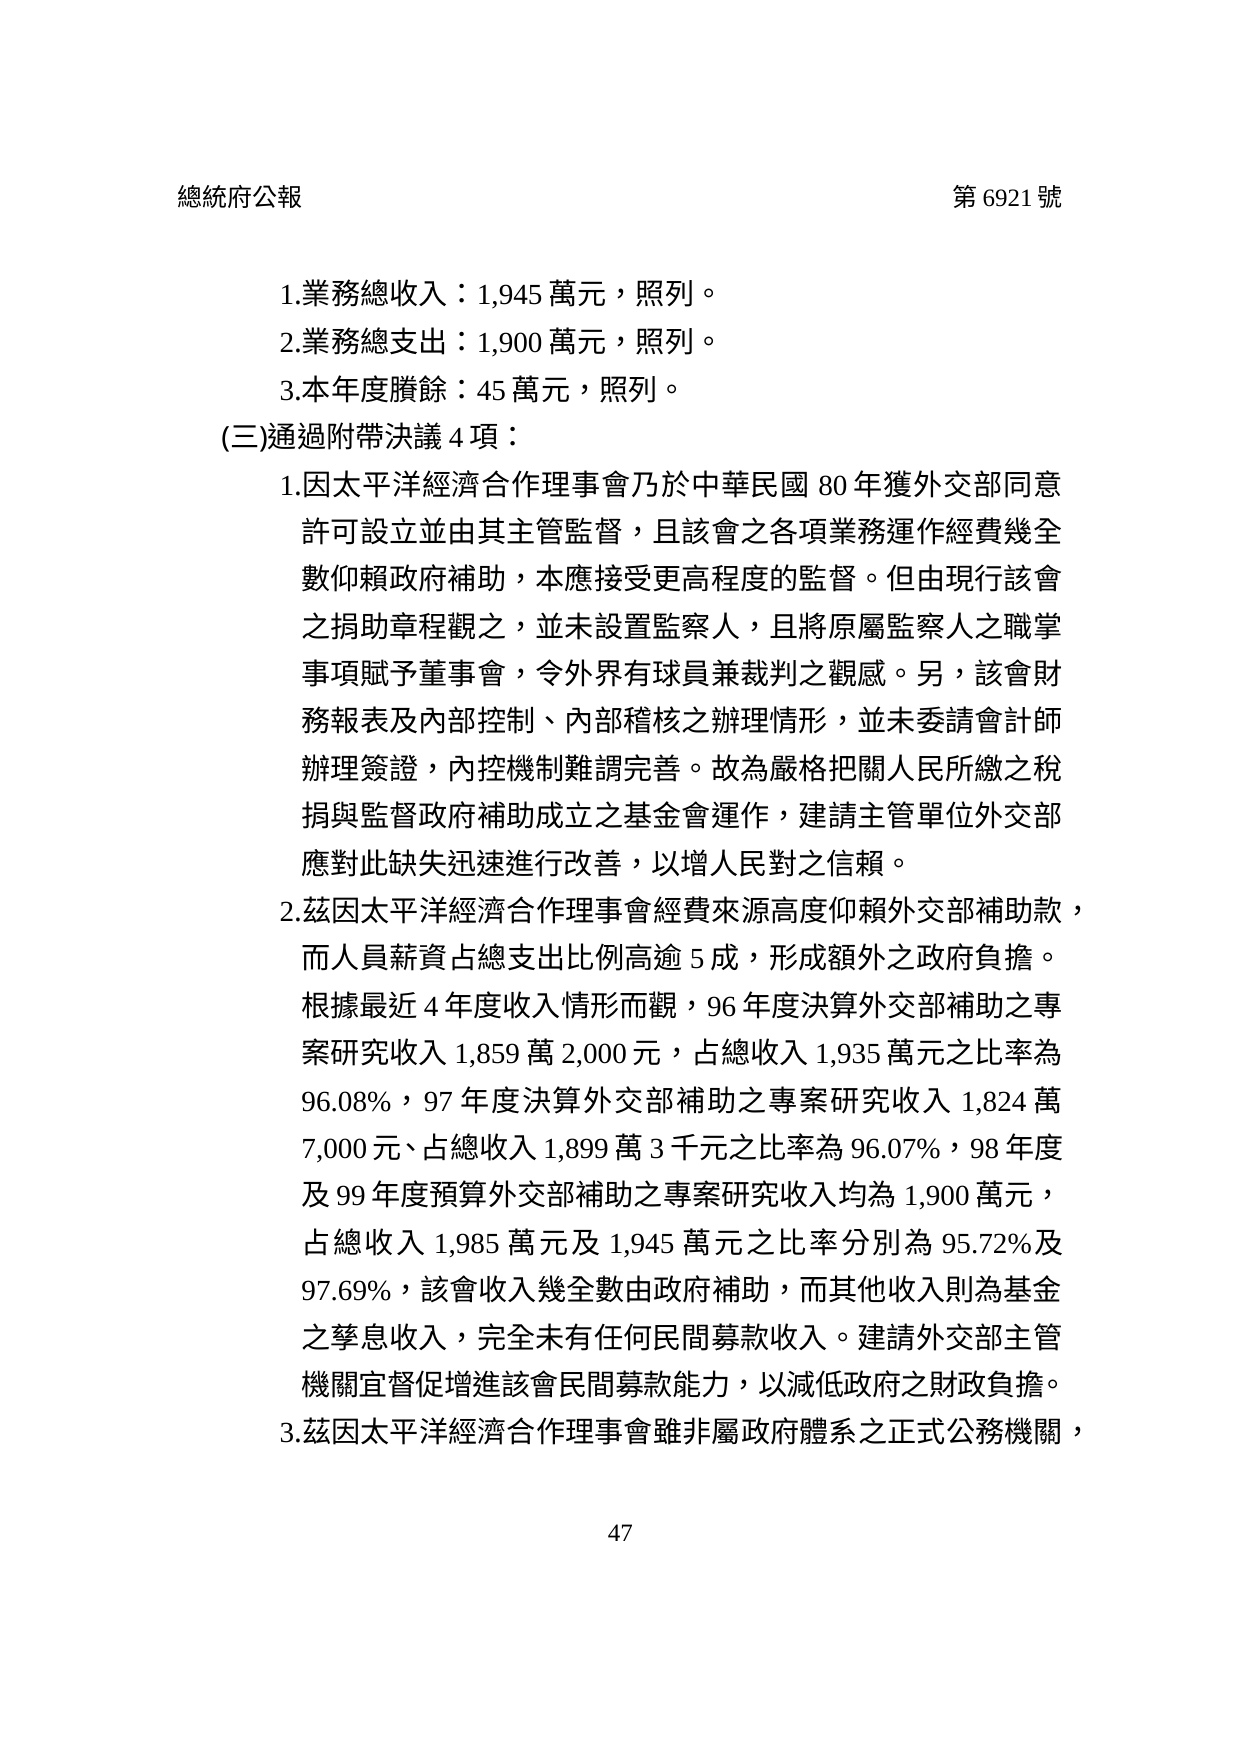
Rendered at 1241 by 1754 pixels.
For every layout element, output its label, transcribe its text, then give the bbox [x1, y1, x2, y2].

text 3.茲因太平洋經濟合作理事會雖非屬政府體系之正式公務機關，惟經費來源幾全數仰賴政府補助，核屬公款範疇。人民對其資源分配及使用狀況應有通盤了解，以遵守會計基本原則。惟該會預算書僅揭露用途別科目之預算數，未表達各計畫預算編列數，亦未針對各計畫訂定業務績效衡量指標，對其政府撥付補助款之運用有無重複或未具效益情事，外界未可得知，不符合會計資訊充分揭露原則。故建請主管機關外交部應對此嚴重缺失促其改進，以期增進資源運用效率。 [279, 1405, 1063, 1452]
text (三)通過附帶決議4項： [177, 409, 1063, 457]
text 2.茲因太平洋經濟合作理事會經費來源高度仰賴外交部補助款，而人員薪資占總支出比例高逾5成，形成額外之政府負擔。根據最近4年度收入情形而觀，96年度決算外交部補助之專案研究收入1,859萬2,000元，占總收入1,935萬元之比率為96.08%，97年度決算外交部補助之專案研究收入1,824萬7,000元、占總收入1,899萬3千元之比率為96.07%，98年度及99年度預算外交部補助之專案研究收入均為1,900萬元，占總收入1,985萬元及1,945萬元之比率分別為95.72%及97.69%，該會收入幾全數由政府補助，而其他收入則為基金之孳息收入，完全未有任何民間募款收入。建請外交部主管機關宜督促增進該會民間募款能力，以減低政府之財政負擔。 [279, 883, 1063, 1405]
text 2.業務總支出：1,900萬元，照列。 [279, 314, 1063, 362]
text 3.本年度賸餘：45萬元，照列。 [279, 362, 1063, 409]
text 1.業務總收入：1,945萬元，照列。 [279, 266, 1063, 314]
text 1.因太平洋經濟合作理事會乃於中華民國80年獲外交部同意許可設立並由其主管監督，且該會之各項業務運作經費幾全數仰賴政府補助，本應接受更高程度的監督。但由現行該會之捐助章程觀之，並未設置監察人，且將原屬監察人之職掌事項賦予董事會，令外界有球員兼裁判之觀感。另，該會財務報表及內部控制、內部稽核之辦理情形，並未委請會計師辦理簽證，內控機制難謂完善。故為嚴格把關人民所繳之稅捐與監督政府補助成立之基金會運作，建請主管單位外交部應對此缺失迅速進行改善，以增人民對之信賴。 [279, 457, 1063, 883]
